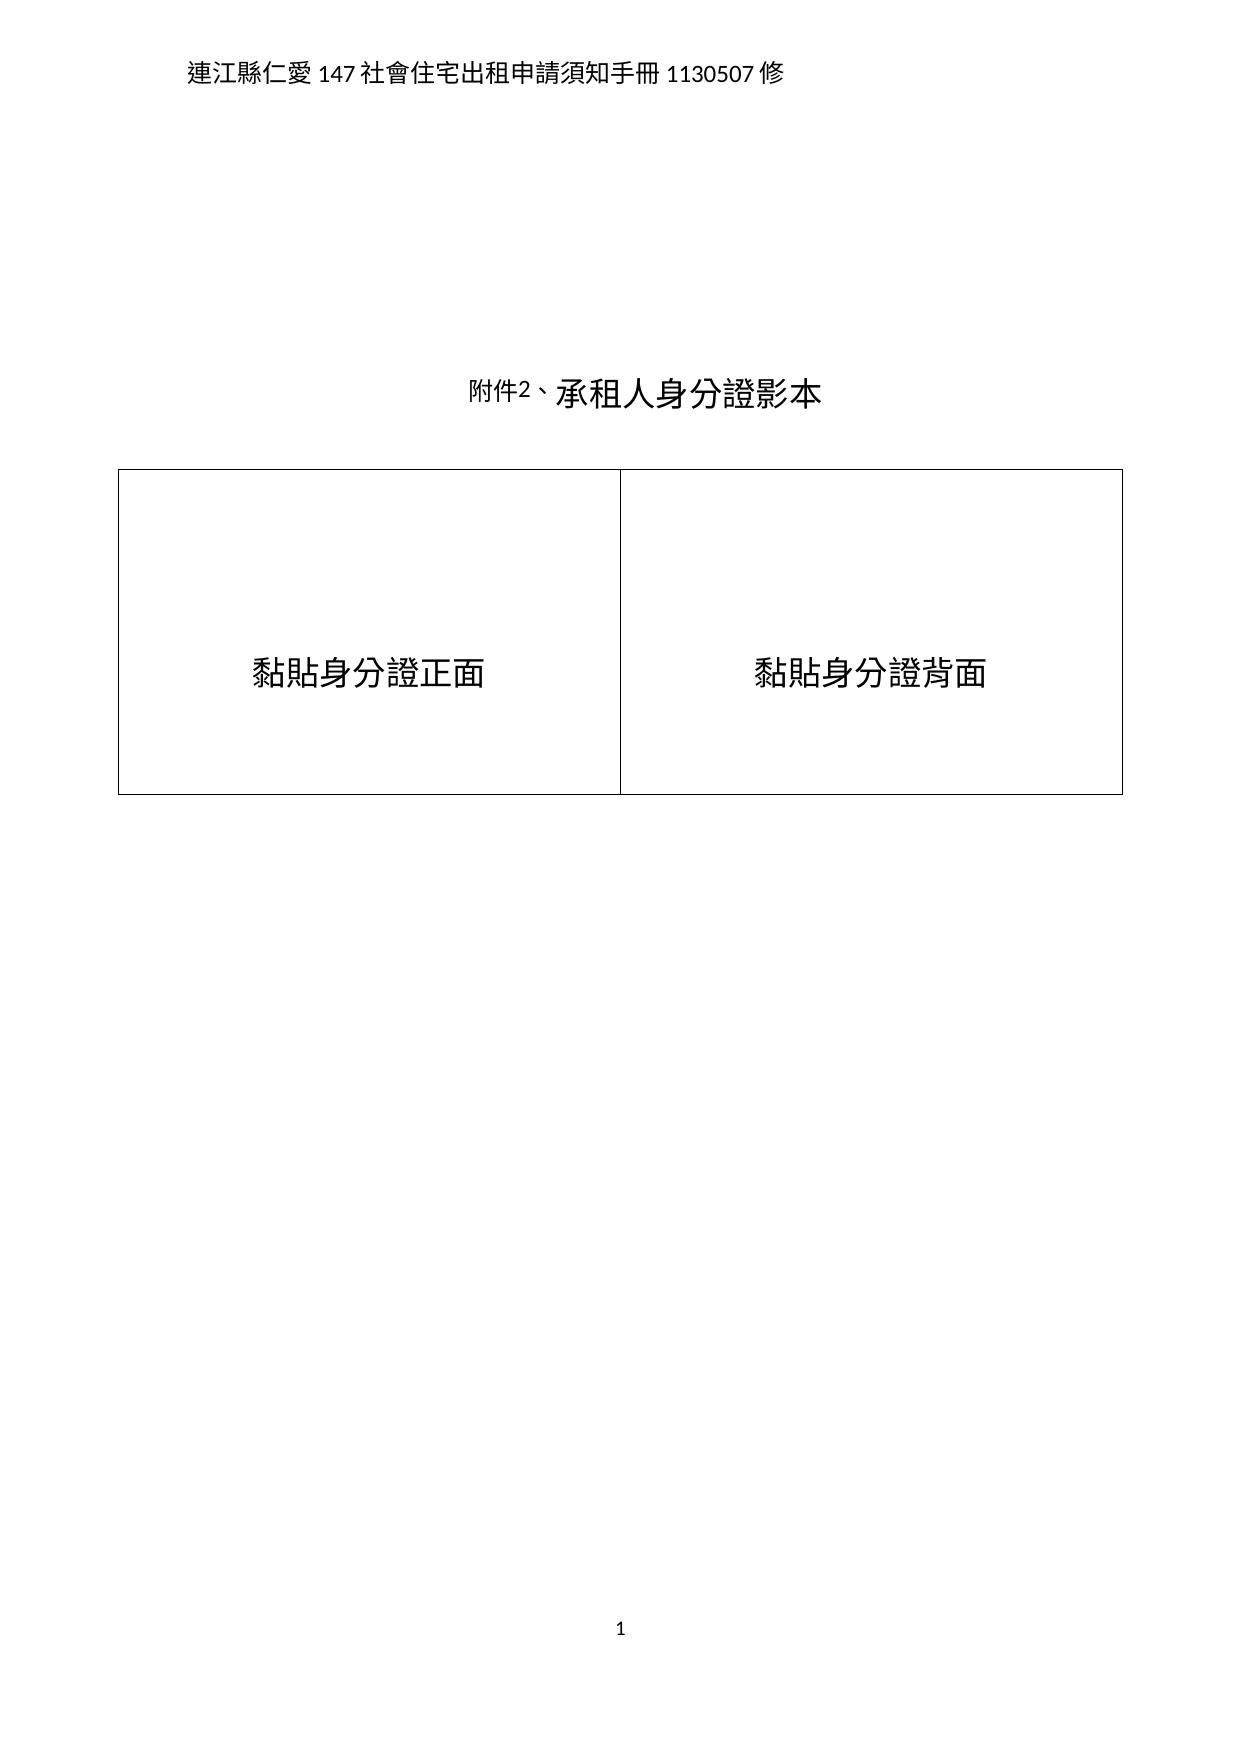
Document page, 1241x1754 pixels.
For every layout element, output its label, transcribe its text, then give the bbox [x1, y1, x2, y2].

table_header 黏貼身分證背面 [621, 470, 1122, 793]
list 承租人身分證影本 [237, 352, 1053, 410]
table_header 黏貼身分證正面 [119, 470, 620, 793]
